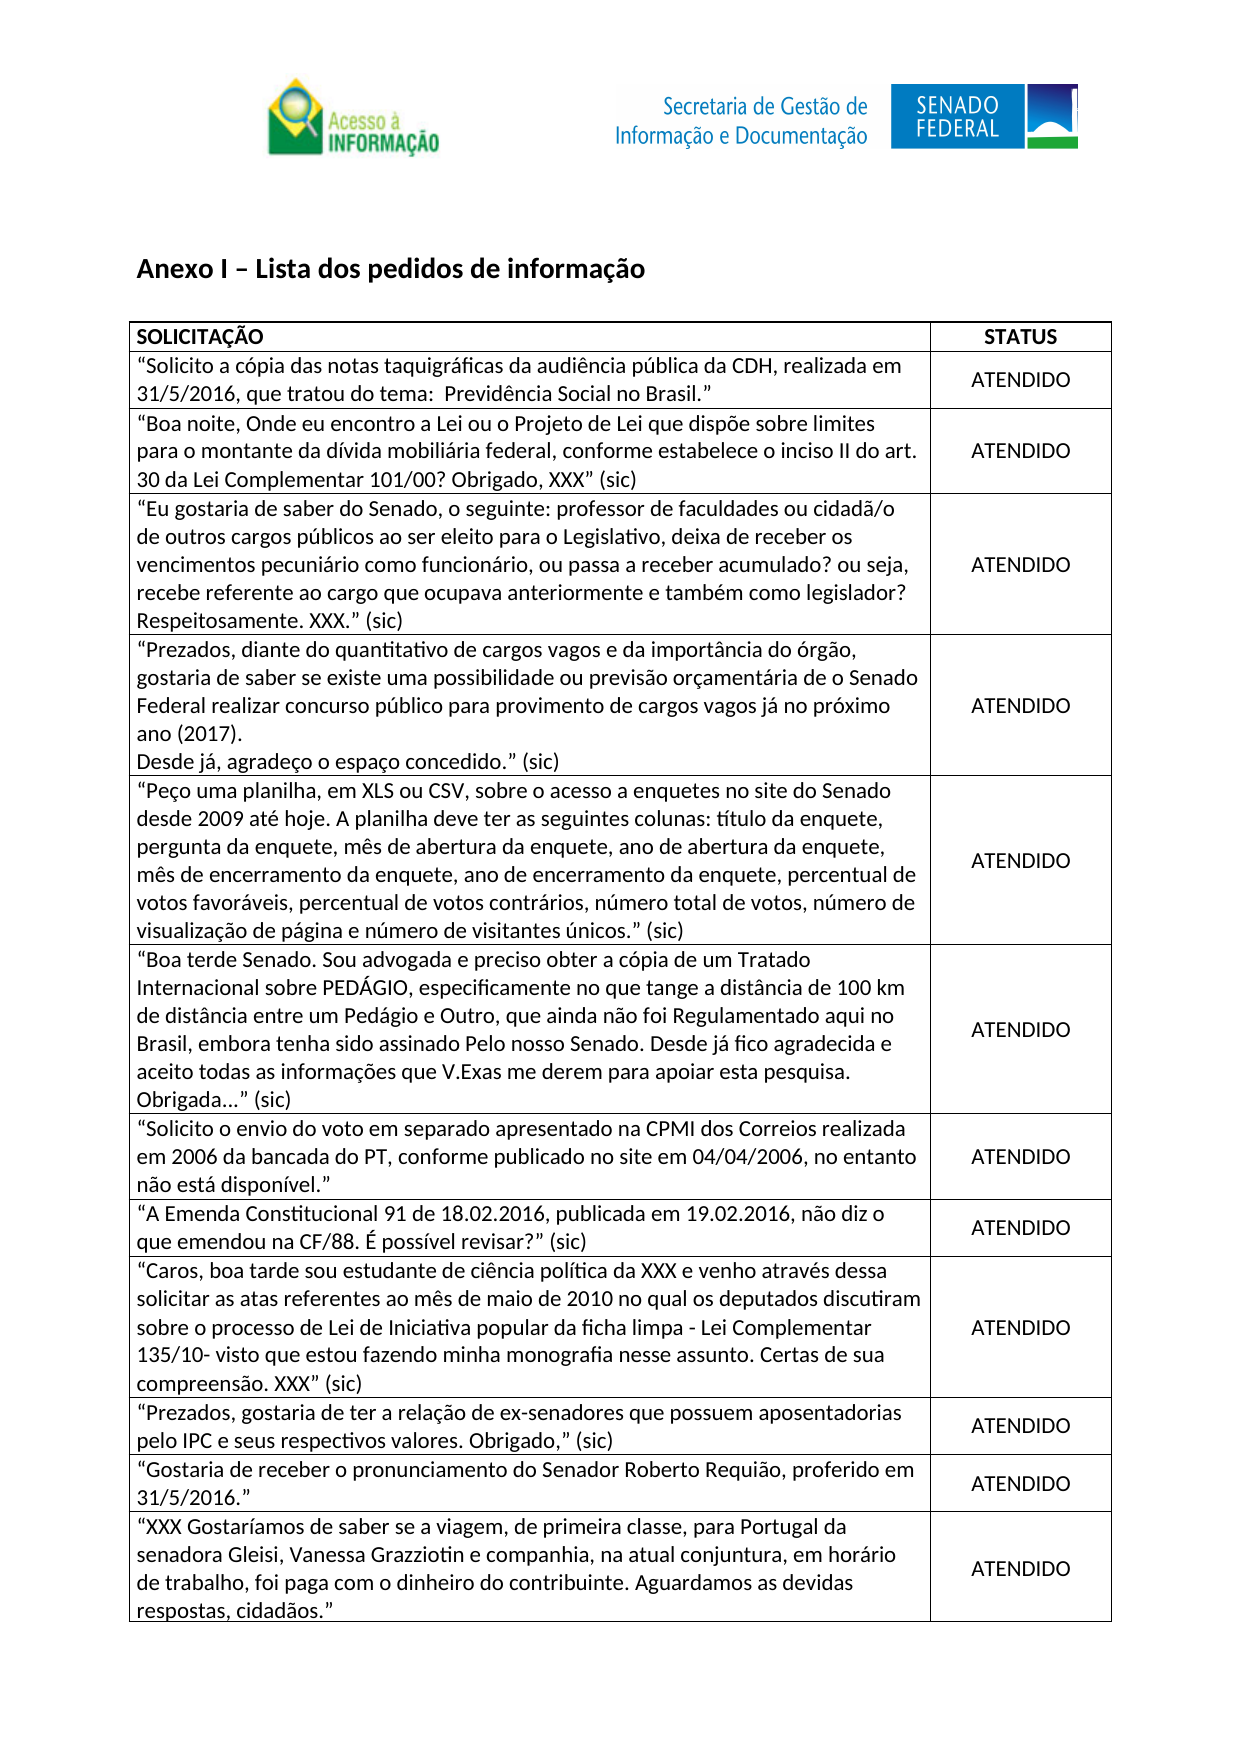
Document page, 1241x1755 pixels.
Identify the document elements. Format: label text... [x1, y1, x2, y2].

table_cell ATENDIDO [931, 1512, 1111, 1621]
table_cell ATENDIDO [931, 1257, 1111, 1397]
table_cell “Gostaria de receber o pronunciamento do Senador Roberto Requião, proferido em 31/5/2016.” [130, 1455, 930, 1511]
table_cell “Caros, boa tarde sou estudante de ciência política da XXX e venho através dessa solicitar as atas referentes ao mês de maio de 2010 no qual os deputados discutiram sobre o processo de Lei de Iniciativa popular da ficha limpa - Lei Complementar 135/10- visto que estou fazendo minha monografia nesse assunto. Certas de sua compreensão. XXX” (sic) [130, 1257, 930, 1397]
table_cell ATENDIDO [931, 352, 1111, 408]
table_cell ATENDIDO [931, 409, 1111, 493]
table_cell ATENDIDO [931, 776, 1111, 944]
table_cell “Boa terde Senado. Sou advogada e preciso obter a cópia de um Tratado Internacional sobre PEDÁGIO, especificamente no que tange a distância de 100 km de distância entre um Pedágio e Outro, que ainda não foi Regulamentado aqui no Brasil, embora tenha sido assinado Pelo nosso Senado. Desde já fico agradecida e aceito todas as informações que V.Exas me derem para apoiar esta pesquisa. Obrigada...” (sic) [130, 945, 930, 1113]
table_cell ATENDIDO [931, 945, 1111, 1113]
table_cell “A Emenda Constitucional 91 de 18.02.2016, publicada em 19.02.2016, não diz o que emendou na CF/88. É possível revisar?” (sic) [130, 1200, 930, 1256]
table_cell “Boa noite, Onde eu encontro a Lei ou o Projeto de Lei que dispõe sobre limites para o montante da dívida mobiliária federal, conforme estabelece o inciso II do art. 30 da Lei Complementar 101/00? Obrigado, XXX” (sic) [130, 409, 930, 493]
table_cell SOLICITAÇÃO [130, 323, 930, 351]
table_cell “Eu gostaria de saber do Senado, o seguinte: professor de faculdades ou cidadã/o de outros cargos públicos ao ser eleito para o Legislativo, deixa de receber os vencimentos pecuniário como funcionário, ou passa a receber acumulado? ou seja, recebe referente ao cargo que ocupava anteriormente e também como legislador? Respeitosamente. XXX.” (sic) [130, 494, 930, 634]
table_cell ATENDIDO [931, 1114, 1111, 1198]
table_cell “Solicito a cópia das notas taquigráficas da audiência pública da CDH, realizada em 31/5/2016, que tratou do tema: Previdência Social no Brasil.” [130, 352, 930, 408]
table_cell “Prezados, diante do quantitativo de cargos vagos e da importância do órgão, gostaria de saber se existe uma possibilidade ou previsão orçamentária de o Senado Federal realizar concurso público para provimento de cargos vagos já no próximo ano (2017). Desde já, agradeço o espaço concedido.” (sic) [130, 635, 930, 775]
table_cell STATUS [931, 323, 1111, 351]
table_cell “XXX Gostaríamos de saber se a viagem, de primeira classe, para Portugal da senadora Gleisi, Vanessa Grazziotin e companhia, na atual conjuntura, em horário de trabalho, foi paga com o dinheiro do contribuinte. Aguardamos as devidas respostas, cidadãos.” [130, 1512, 930, 1621]
table_header Anexo I – Lista dos pedidos de informação [129, 250, 930, 321]
table_cell ATENDIDO [931, 1200, 1111, 1256]
table_header [930, 250, 1111, 321]
table_cell ATENDIDO [931, 494, 1111, 634]
table_cell “Peço uma planilha, em XLS ou CSV, sobre o acesso a enquetes no site do Senado desde 2009 até hoje. A planilha deve ter as seguintes colunas: título da enquete, pergunta da enquete, mês de abertura da enquete, ano de abertura da enquete, mês de encerramento da enquete, ano de encerramento da enquete, percentual de votos favoráveis, percentual de votos contrários, número total de votos, número de visualização de página e número de visitantes únicos.” (sic) [130, 776, 930, 944]
table_cell “Solicito o envio do voto em separado apresentado na CPMI dos Correios realizada em 2006 da bancada do PT, conforme publicado no site em 04/04/2006, no entanto não está disponível.” [130, 1114, 930, 1198]
table_cell ATENDIDO [931, 1455, 1111, 1511]
table_cell ATENDIDO [931, 1398, 1111, 1454]
table_cell ATENDIDO [931, 635, 1111, 775]
table_cell “Prezados, gostaria de ter a relação de ex-senadores que possuem aposentadorias pelo IPC e seus respectivos valores. Obrigado,” (sic) [130, 1398, 930, 1454]
